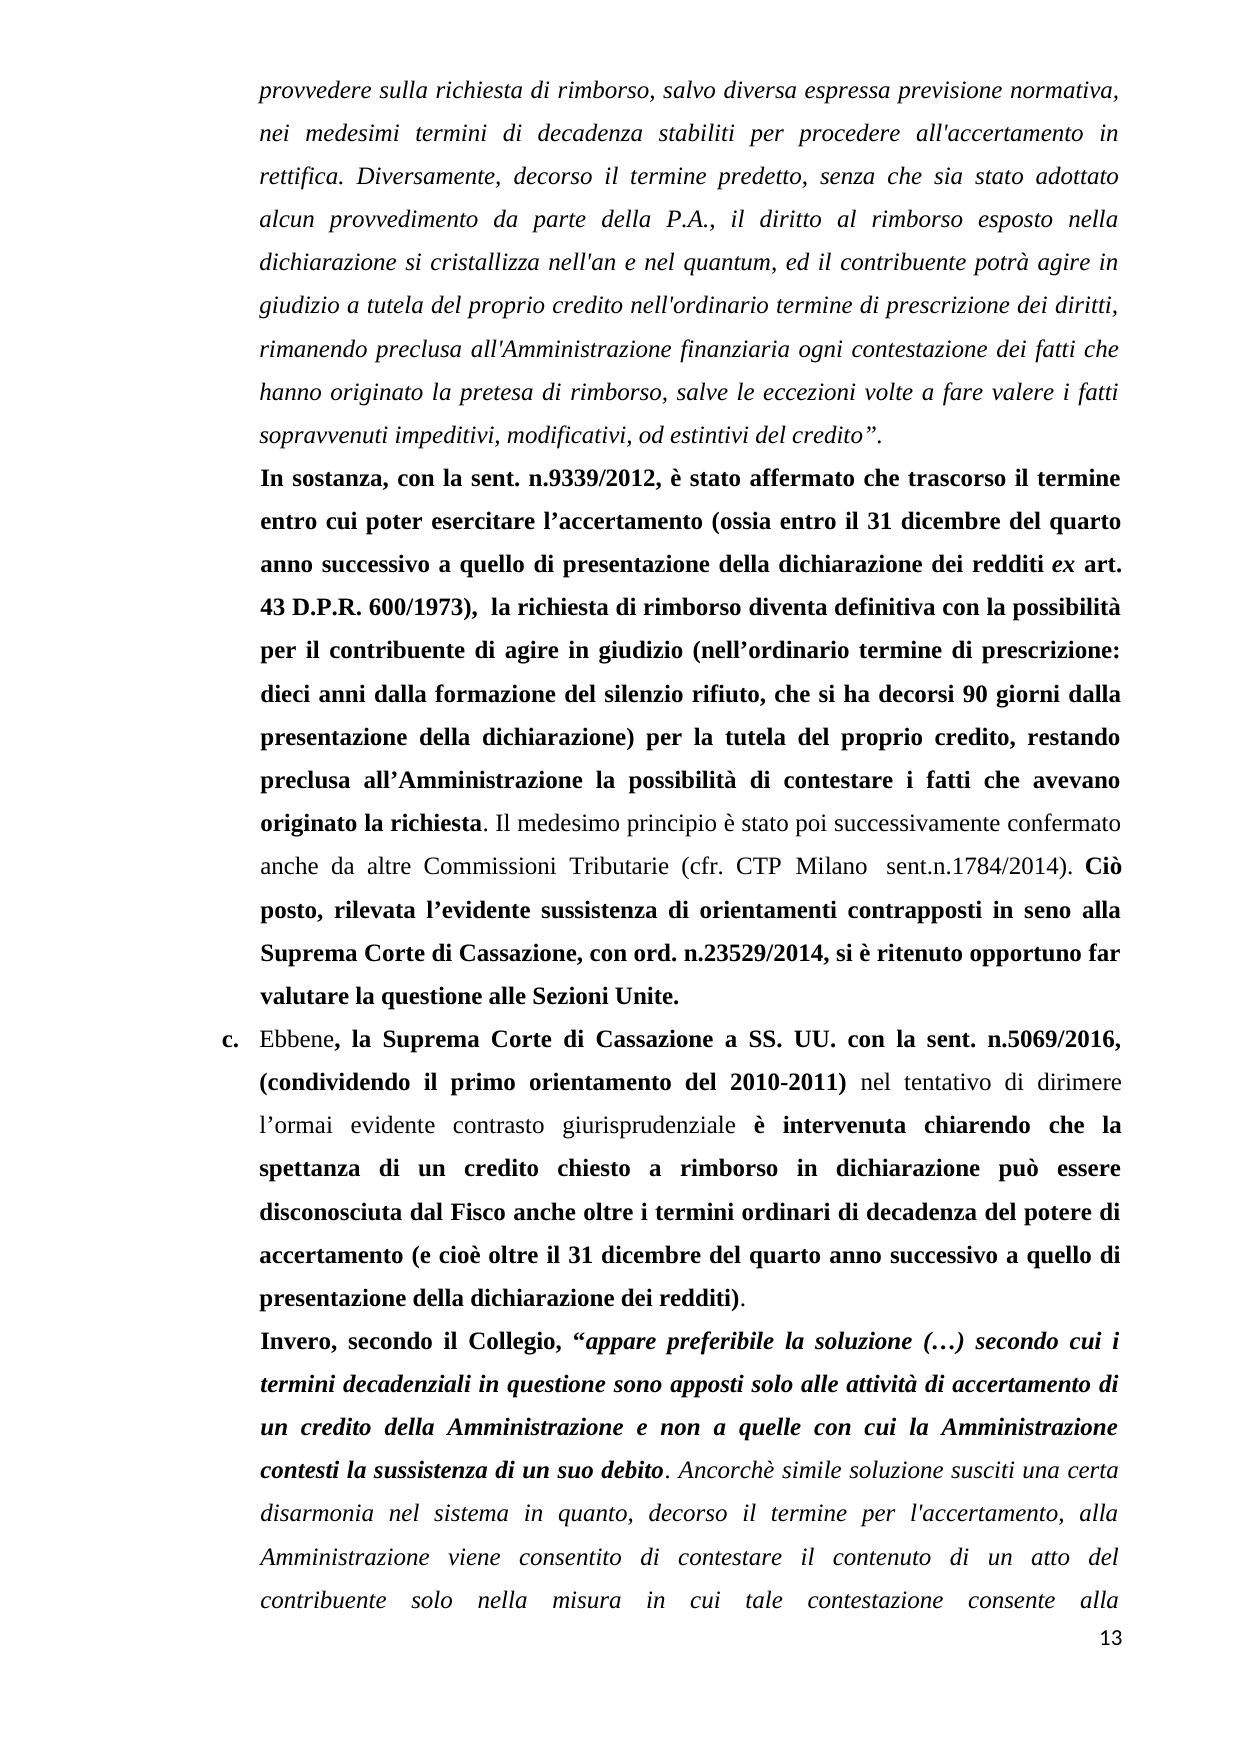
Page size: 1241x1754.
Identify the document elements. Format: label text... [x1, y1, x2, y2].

text Invero, secondo il Collegio, “appare preferibile la soluzione (…) secondo cui i termini decadenziali in questione sono apposti solo alle attività di accertamento di un credito della Amministrazione e non a quelle con cui la Amministrazione contesti la sussistenza di un suo debito. Ancorchè simile soluzione susciti una certa disarmonia nel sistema in quanto, decorso il termine per l'accertamento, alla Amministrazione viene consentito di contestare il contenuto di un atto del contribuente solo nella misura in cui tale contestazione consente alla [260, 1326, 1122, 1613]
list Ebbene, la Suprema Corte di Cassazione a SS. UU. con la sent. n.5069/2016, (condividendo il primo orientamento del 2010-2011) nel tentativo di dirimere l’ormai evidente contrasto giurisprudenziale è intervenuta chiarendo che la spettanza di un credito chiesto a rimborso in dichiarazione può essere disconosciuta dal Fisco anche oltre i termini ordinari di decadenza del potere di accertamento (e cioè oltre il 31 dicembre del quarto anno successivo a quello di presentazione della dichiarazione dei redditi). [222, 1024, 1122, 1312]
list provvedere sulla richiesta di rimborso, salvo diversa espressa previsione normativa, nei medesimi termini di decadenza stabiliti per procedere all'accertamento in rettifica. Diversamente, decorso il termine predetto, senza che sia stato adottato alcun provvedimento da parte della P.A., il diritto al rimborso esposto nella dichiarazione si cristallizza nell'an e nel quantum, ed il contribuente potrà agire in giudizio a tutela del proprio credito nell'ordinario termine di prescrizione dei diritti, rimanendo preclusa all'Amministrazione finanziaria ogni contestazione dei fatti che hanno originato la pretesa di rimborso, salve le eccezioni volte a fare valere i fatti sopravvenuti impeditivi, modificativi, od estintivi del credito”. [222, 75, 1122, 449]
text In sostanza, con la sent. n.9339/2012, è stato affermato che trascorso il termine entro cui poter esercitare l’accertamento (ossia entro il 31 dicembre del quarto anno successivo a quello di presentazione della dichiarazione dei redditi ex art. 43 D.P.R. 600/1973), la richiesta di rimborso diventa definitiva con la possibilità per il contribuente di agire in giudizio (nell’ordinario termine di prescrizione: dieci anni dalla formazione del silenzio rifiuto, che si ha decorsi 90 giorni dalla presentazione della dichiarazione) per la tutela del proprio credito, restando preclusa all’Amministrazione la possibilità di contestare i fatti che avevano originato la richiesta. Il medesimo principio è stato poi successivamente confermato anche da altre Commissioni Tributarie (cfr. CTP Milano sent.n.1784/2014). Ciò posto, rilevata l’evidente sussistenza di orientamenti contrapposti in seno alla Suprema Corte di Cassazione, con ord. n.23529/2014, si è ritenuto opportuno far valutare la questione alle Sezioni Unite. [260, 463, 1122, 1010]
